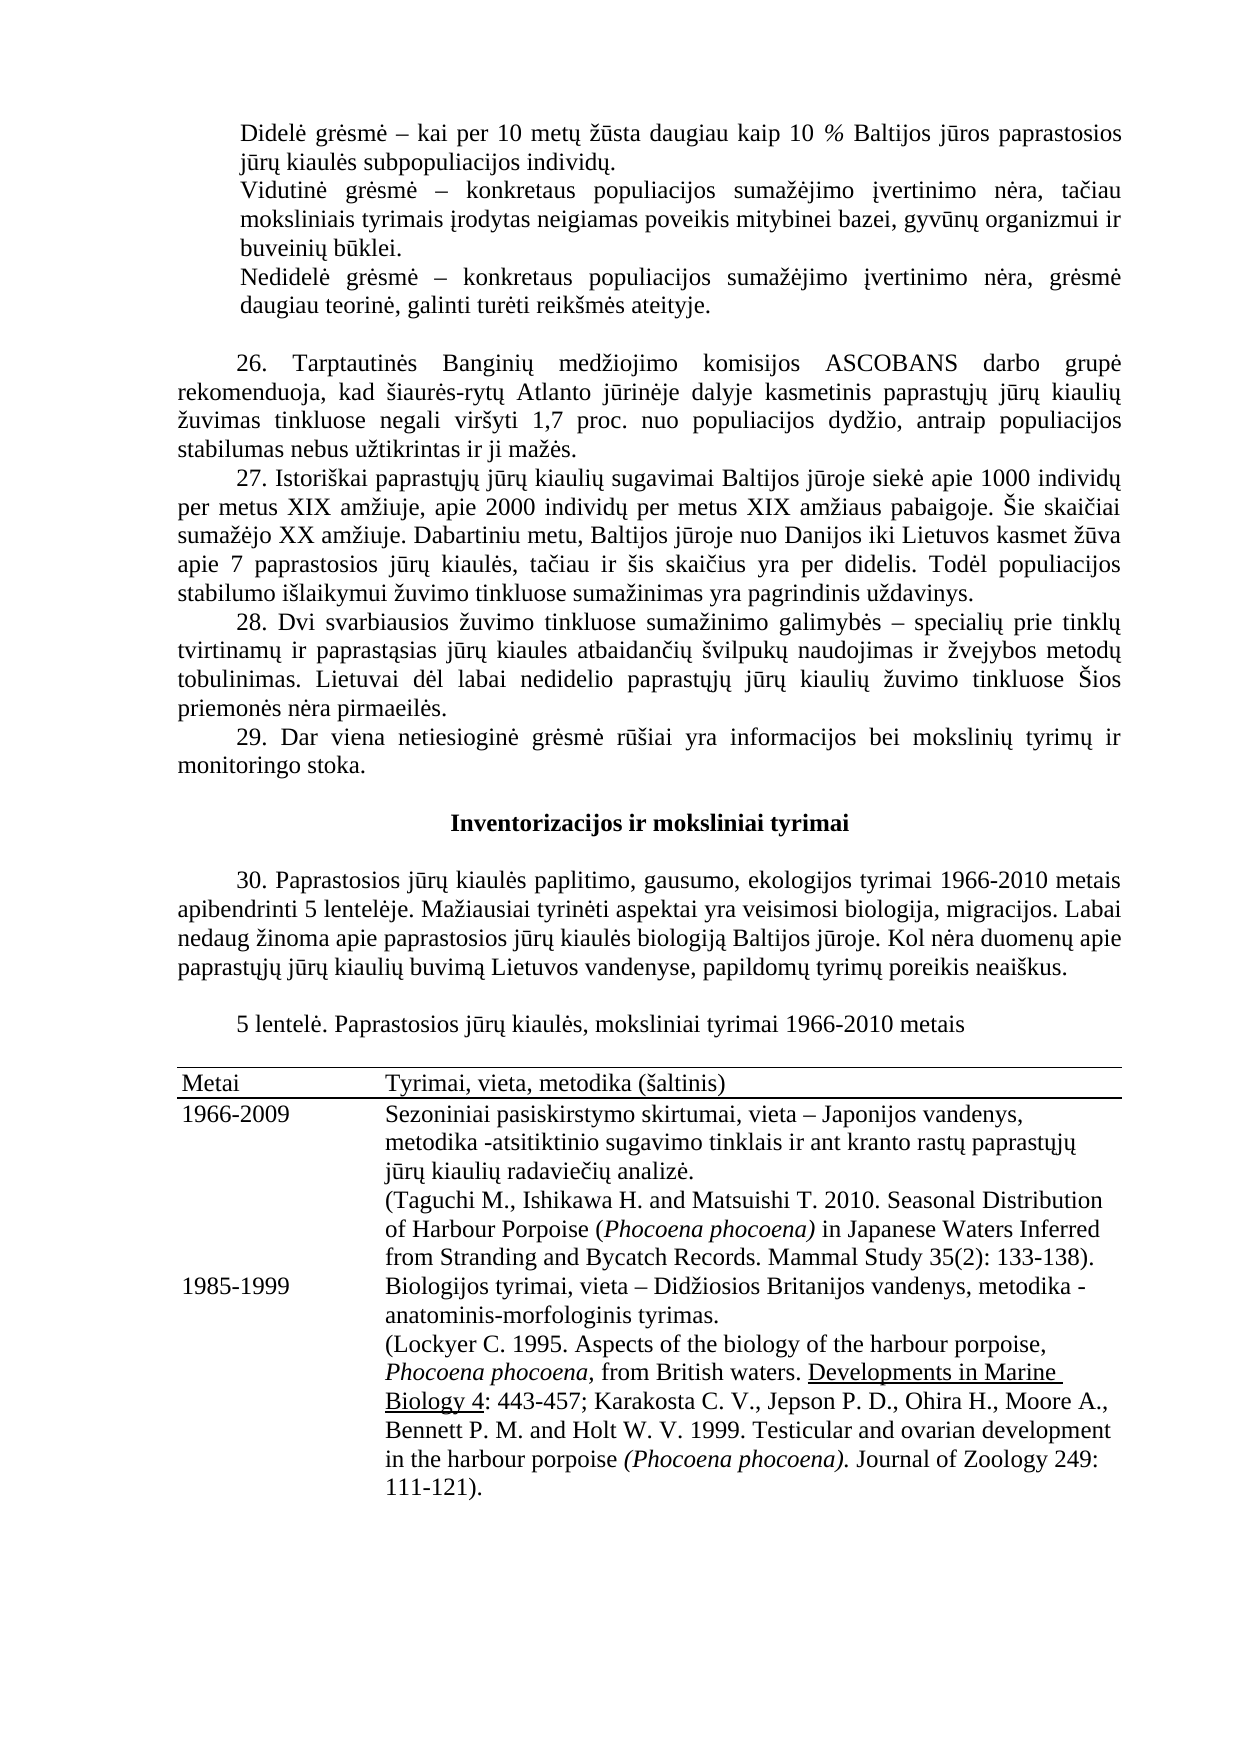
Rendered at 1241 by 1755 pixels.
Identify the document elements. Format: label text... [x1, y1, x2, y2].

table_cell 1966-2009 [177, 1099, 381, 1271]
table_cell 1985-1999 [177, 1271, 381, 1501]
text 26. Tarptautinės Banginių medžiojimo komisijos ASCOBANS darbo grupė rekomenduoja, kad šiaurės-rytų Atlanto jūrinėje dalyje kasmetinis paprastųjų jūrų kiaulių žuvimas tinkluose negali viršyti 1,7 proc. nuo populiacijos dydžio, antraip populiacijos stabilumas nebus užtikrintas ir ji mažės. [177, 348, 1122, 463]
text Vidutinė grėsmė – konkretaus populiacijos sumažėjimo įvertinimo nėra, tačiau moksliniais tyrimais įrodytas neigiamas poveikis mitybinei bazei, gyvūnų organizmui ir buveinių būklei. [240, 176, 1122, 262]
table_header Metai [177, 1068, 381, 1097]
text Didelė grėsmė – kai per 10 metų žūsta daugiau kaip 10 % Baltijos jūros paprastosios jūrų kiaulės subpopuliacijos individų. [240, 118, 1122, 176]
text Inventorizacijos ir moksliniai tyrimai [177, 808, 1122, 837]
text 29. Dar viena netiesioginė grėsmė rūšiai yra informacijos bei mokslinių tyrimų ir monitoringo stoka. [177, 722, 1122, 779]
text Nedidelė grėsmė – konkretaus populiacijos sumažėjimo įvertinimo nėra, grėsmė daugiau teorinė, galinti turėti reikšmės ateityje. [240, 262, 1122, 319]
text 28. Dvi svarbiausios žuvimo tinkluose sumažinimo galimybės – specialių prie tinklų tvirtinamų ir paprastąsias jūrų kiaules atbaidančių švilpukų naudojimas ir žvejybos metodų tobulinimas. Lietuvai dėl labai nedidelio paprastųjų jūrų kiaulių žuvimo tinkluose Šios priemonės nėra pirmaeilės. [177, 607, 1122, 722]
table_header Tyrimai, vieta, metodika (šaltinis) [381, 1068, 1122, 1097]
text 5 lentelė. Paprastosios jūrų kiaulės, moksliniai tyrimai 1966-2010 metais [177, 1009, 1122, 1038]
text 30. Paprastosios jūrų kiaulės paplitimo, gausumo, ekologijos tyrimai 1966-2010 metais apibendrinti 5 lentelėje. Mažiausiai tyrinėti aspektai yra veisimosi biologija, migracijos. Labai nedaug žinoma apie paprastosios jūrų kiaulės biologiją Baltijos jūroje. Kol nėra duomenų apie paprastųjų jūrų kiaulių buvimą Lietuvos vandenyse, papildomų tyrimų poreikis neaiškus. [177, 866, 1122, 981]
text 27. Istoriškai paprastųjų jūrų kiaulių sugavimai Baltijos jūroje siekė apie 1000 individų per metus XIX amžiuje, apie 2000 individų per metus XIX amžiaus pabaigoje. Šie skaičiai sumažėjo XX amžiuje. Dabartiniu metu, Baltijos jūroje nuo Danijos iki Lietuvos kasmet žūva apie 7 paprastosios jūrų kiaulės, tačiau ir šis skaičius yra per didelis. Todėl populiacijos stabilumo išlaikymui žuvimo tinkluose sumažinimas yra pagrindinis uždavinys. [177, 463, 1122, 607]
table_cell Sezoniniai pasiskirstymo skirtumai, vieta – Japonijos vandenys, metodika -atsitiktinio sugavimo tinklais ir ant kranto rastų paprastųjų jūrų kiaulių radaviečių analizė. (Taguchi M., Ishikawa H. and Matsuishi T. 2010. Seasonal Distribution of Harbour Porpoise (Phocoena phocoena) in Japanese Waters Inferred from Stranding and Bycatch Records. Mammal Study 35(2): 133-138). [381, 1099, 1122, 1271]
table_cell Biologijos tyrimai, vieta – Didžiosios Britanijos vandenys, metodika -anatominis-morfologinis tyrimas. (Lockyer C. 1995. Aspects of the biology of the harbour porpoise, Phocoena phocoena, from British waters. Developments in Marine Biology 4: 443-457; Karakosta C. V., Jepson P. D., Ohira H., Moore A., Bennett P. M. and Holt W. V. 1999. Testicular and ovarian development in the harbour porpoise (Phocoena phocoena). Journal of Zoology 249: 111-121). [381, 1271, 1122, 1501]
